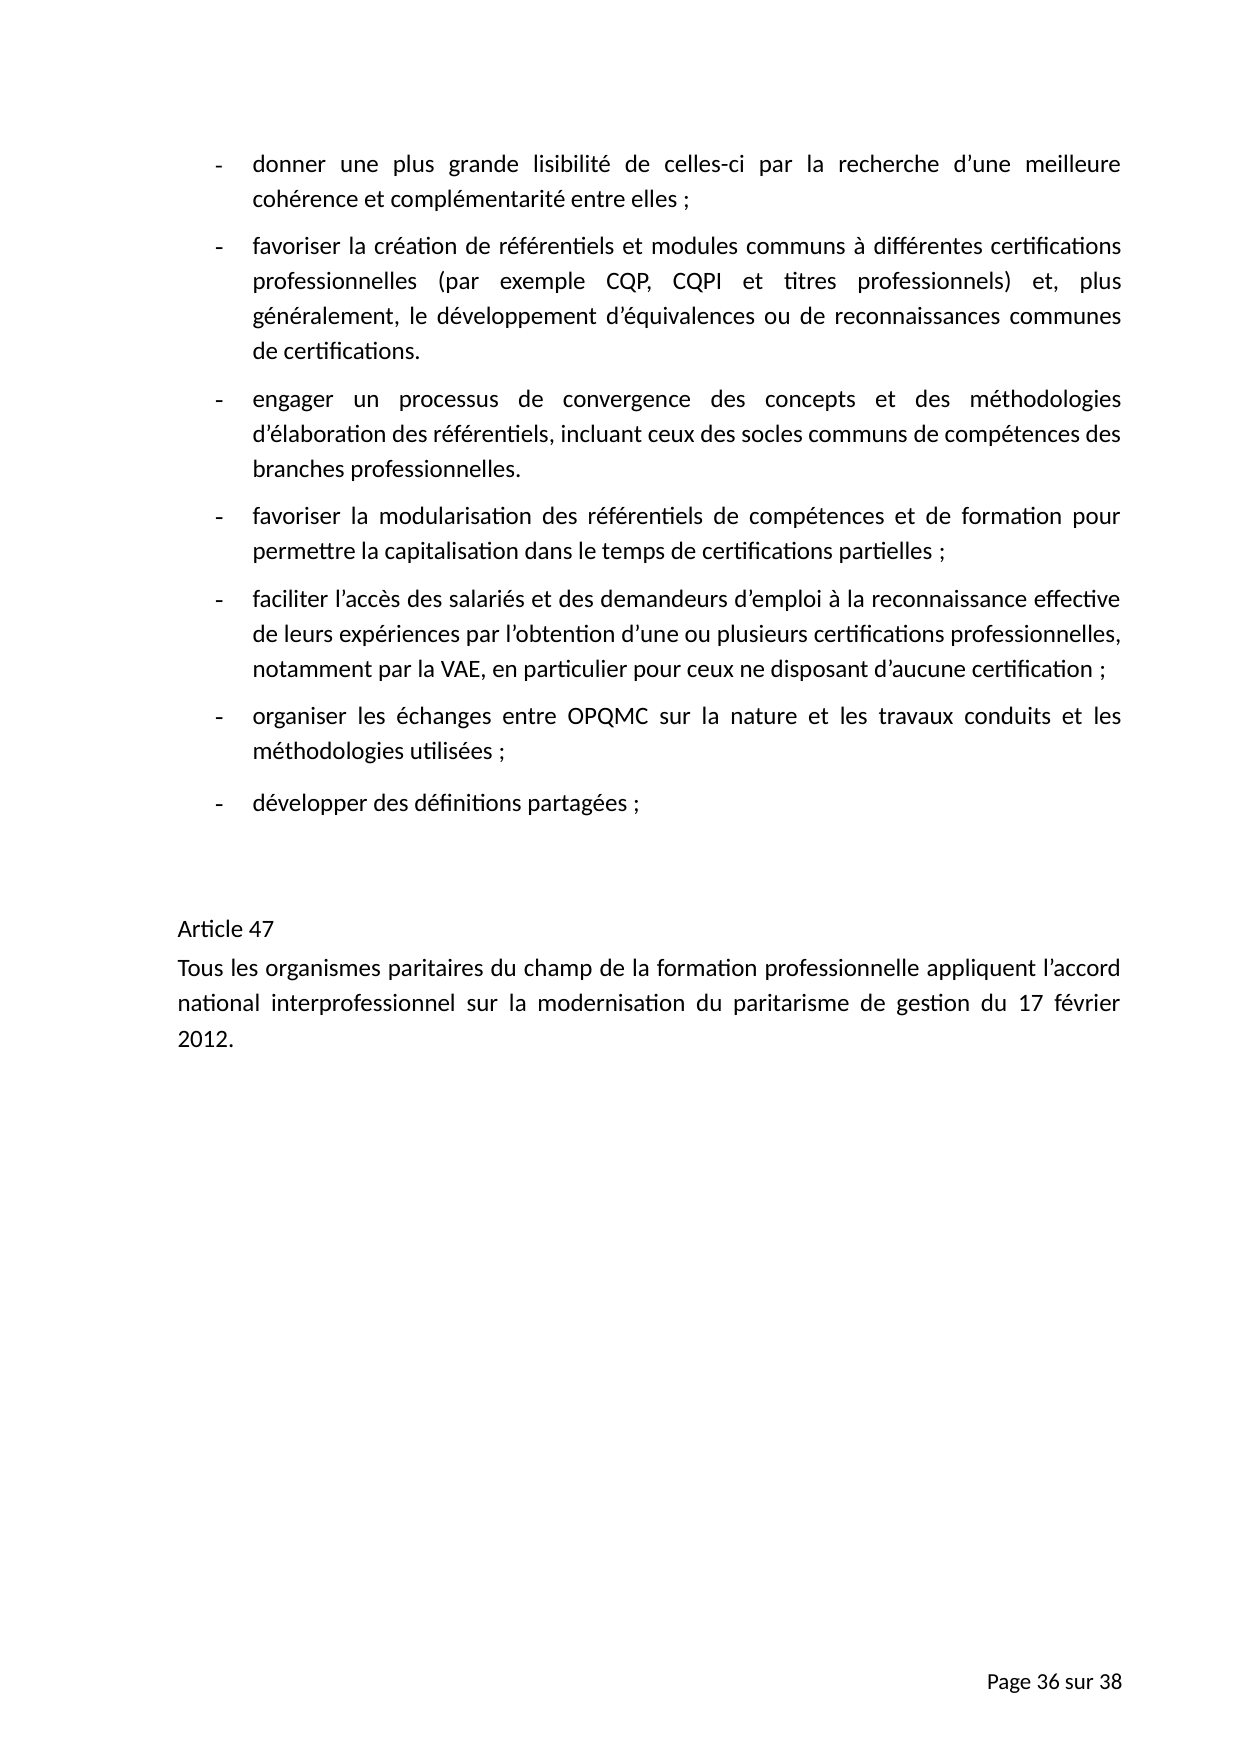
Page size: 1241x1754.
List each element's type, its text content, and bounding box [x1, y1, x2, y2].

list donner une plus grande lisibilité de celles-ci par la recherche d’une meilleure cohérence et complémentarité entre elles ; [215, 148, 1122, 213]
list Tous les organismes paritaires du champ de la formation professionnelle appliquent l’accord national interprofessionnel sur la modernisation du paritarisme de gestion du 17 février 2012. [177, 948, 1122, 1054]
list favoriser la création de référentiels et modules communs à différentes certifications professionnelles (par exemple CQP, CQPI et titres professionnels) et, plus généralement, le développement d’équivalences ou de reconnaissances communes de certifications. [215, 230, 1122, 366]
list organiser les échanges entre OPQMC sur la nature et les travaux conduits et les méthodologies utilisées ; [215, 700, 1122, 766]
list engager un processus de convergence des concepts et des méthodologies d’élaboration des référentiels, incluant ceux des socles communs de compétences des branches professionnelles. [215, 383, 1122, 483]
subtitle Article [177, 913, 1122, 944]
list développer des définitions partagées ; [215, 783, 1122, 818]
list favoriser la modularisation des référentiels de compétences et de formation pour permettre la capitalisation dans le temps de certifications partielles ; [215, 500, 1122, 566]
list faciliter l’accès des salariés et des demandeurs d’emploi à la reconnaissance effective de leurs expériences par l’obtention d’une ou plusieurs certifications professionnelles, notamment par la VAE, en particulier pour ceux ne disposant d’aucune certification ; [215, 583, 1122, 683]
